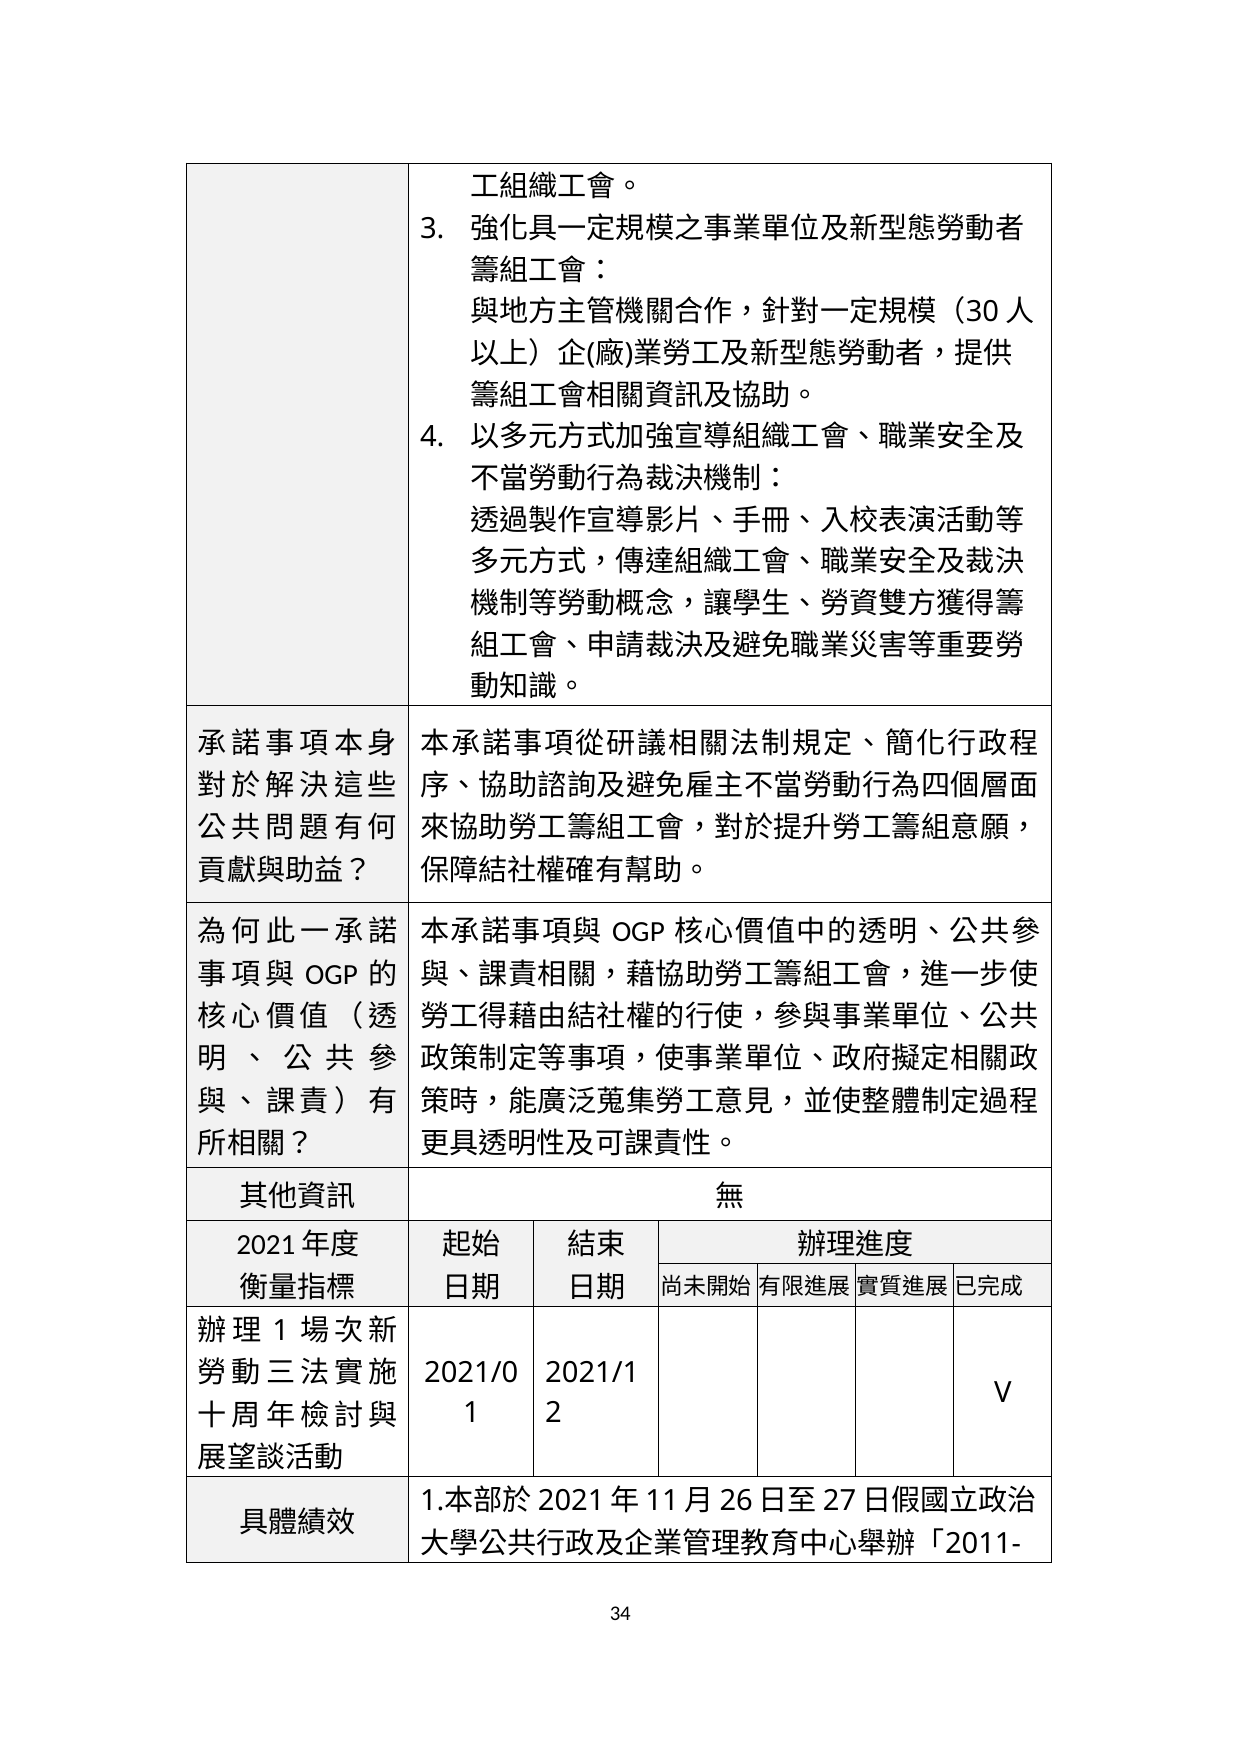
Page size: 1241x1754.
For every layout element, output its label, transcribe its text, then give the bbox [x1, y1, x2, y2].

table_cell 本承諾事項從研議相關法制規定、簡化行政程序、協助諮詢及避免雇主不當勞動行為四個層面來協助勞工籌組工會，對於提升勞工籌組意願，保障結社權確有幫助。 [409, 706, 1051, 902]
table_cell 起始 日期 [409, 1221, 533, 1306]
table_cell 無 [409, 1168, 1051, 1220]
table_cell 為營造勞工有利結社環境，鼓勵勞工籌組工會。政府承諾事項說明如下： 蒐集勞工籌組工會相關困境： 透過辦理勞動三法實施10周年檢討與展望相關研究及座談，針對勞工籌組工會遭遇之困境及工會扮演提升勞工權益之角色定位(例如：提供勞工安全衛生相關服務)，聽取各界對於勞工籌組工會相關困難與政策建議進行蒐集。 簡化籌組工會流程： 對於勞工籌組工會相關程序，鼓勵地方政府簡化請領登記證書相關程序，例如開放網路申請受理或籌組過程以視訊會議等，便利勞工組織工會。 強化具一定規模之事業單位及新型態勞動者籌組工會： 與地方主管機關合作，針對一定規模（30人以上）企(廠)業勞工及新型態勞動者，提供籌組工會相關資訊及協助。 以多元方式加強宣導組織工會、職業安全及不當勞動行為裁決機制： 透過製作宣導影片、手冊、入校表演活動等多元方式，傳達組織工會、職業安全及裁決機制等勞動概念，讓學生、勞資雙方獲得籌組工會、申請裁決及避免職業災害等重要勞動知識。 [409, 164, 1051, 705]
table_cell V [954, 1307, 1051, 1476]
table_cell [659, 1307, 757, 1476]
table_cell 實質進展 [856, 1264, 953, 1306]
table_cell 1.本部於2021年11月26日至27日假國立政治大學公共行政及企業管理教育中心舉辦「2011- [409, 1477, 1051, 1562]
table_cell 辦理1場次新勞動三法實施十周年檢討與展望談活動 [187, 1307, 408, 1476]
table_cell 2021/12 [534, 1307, 658, 1476]
table_cell 具體績效 [187, 1477, 408, 1562]
table_cell 結束 日期 [534, 1221, 658, 1306]
table_cell 其他資訊 [187, 1168, 408, 1220]
table_cell [758, 1307, 855, 1476]
table_cell 有限進展 [758, 1264, 855, 1306]
table_cell 2021年度 衡量指標 [187, 1221, 408, 1306]
table_cell 尚未開始 [659, 1264, 757, 1306]
table_cell 本承諾事項與 OGP 核心價值中的透明、公共參與、課責相關，藉協助勞工籌組工會，進一步使勞工得藉由結社權的行使，參與事業單位、公共政策制定等事項，使事業單位、政府擬定相關政策時，能廣泛蒐集勞工意見，並使整體制定過程更具透明性及可課責性。 [409, 903, 1051, 1167]
table_cell 已完成 [954, 1264, 1051, 1306]
table_cell 2021/01 [409, 1307, 533, 1476]
table_cell 辦理進度 [659, 1221, 1051, 1263]
table_cell 為何此一承諾事項與OGP的核心價值（透明、公共參與、課責）有所相關？ [187, 903, 408, 1167]
table_cell [856, 1307, 953, 1476]
table_cell [187, 164, 408, 705]
table_cell 承諾事項本身對於解決這些公共問題有何貢獻與助益？ [187, 706, 408, 902]
